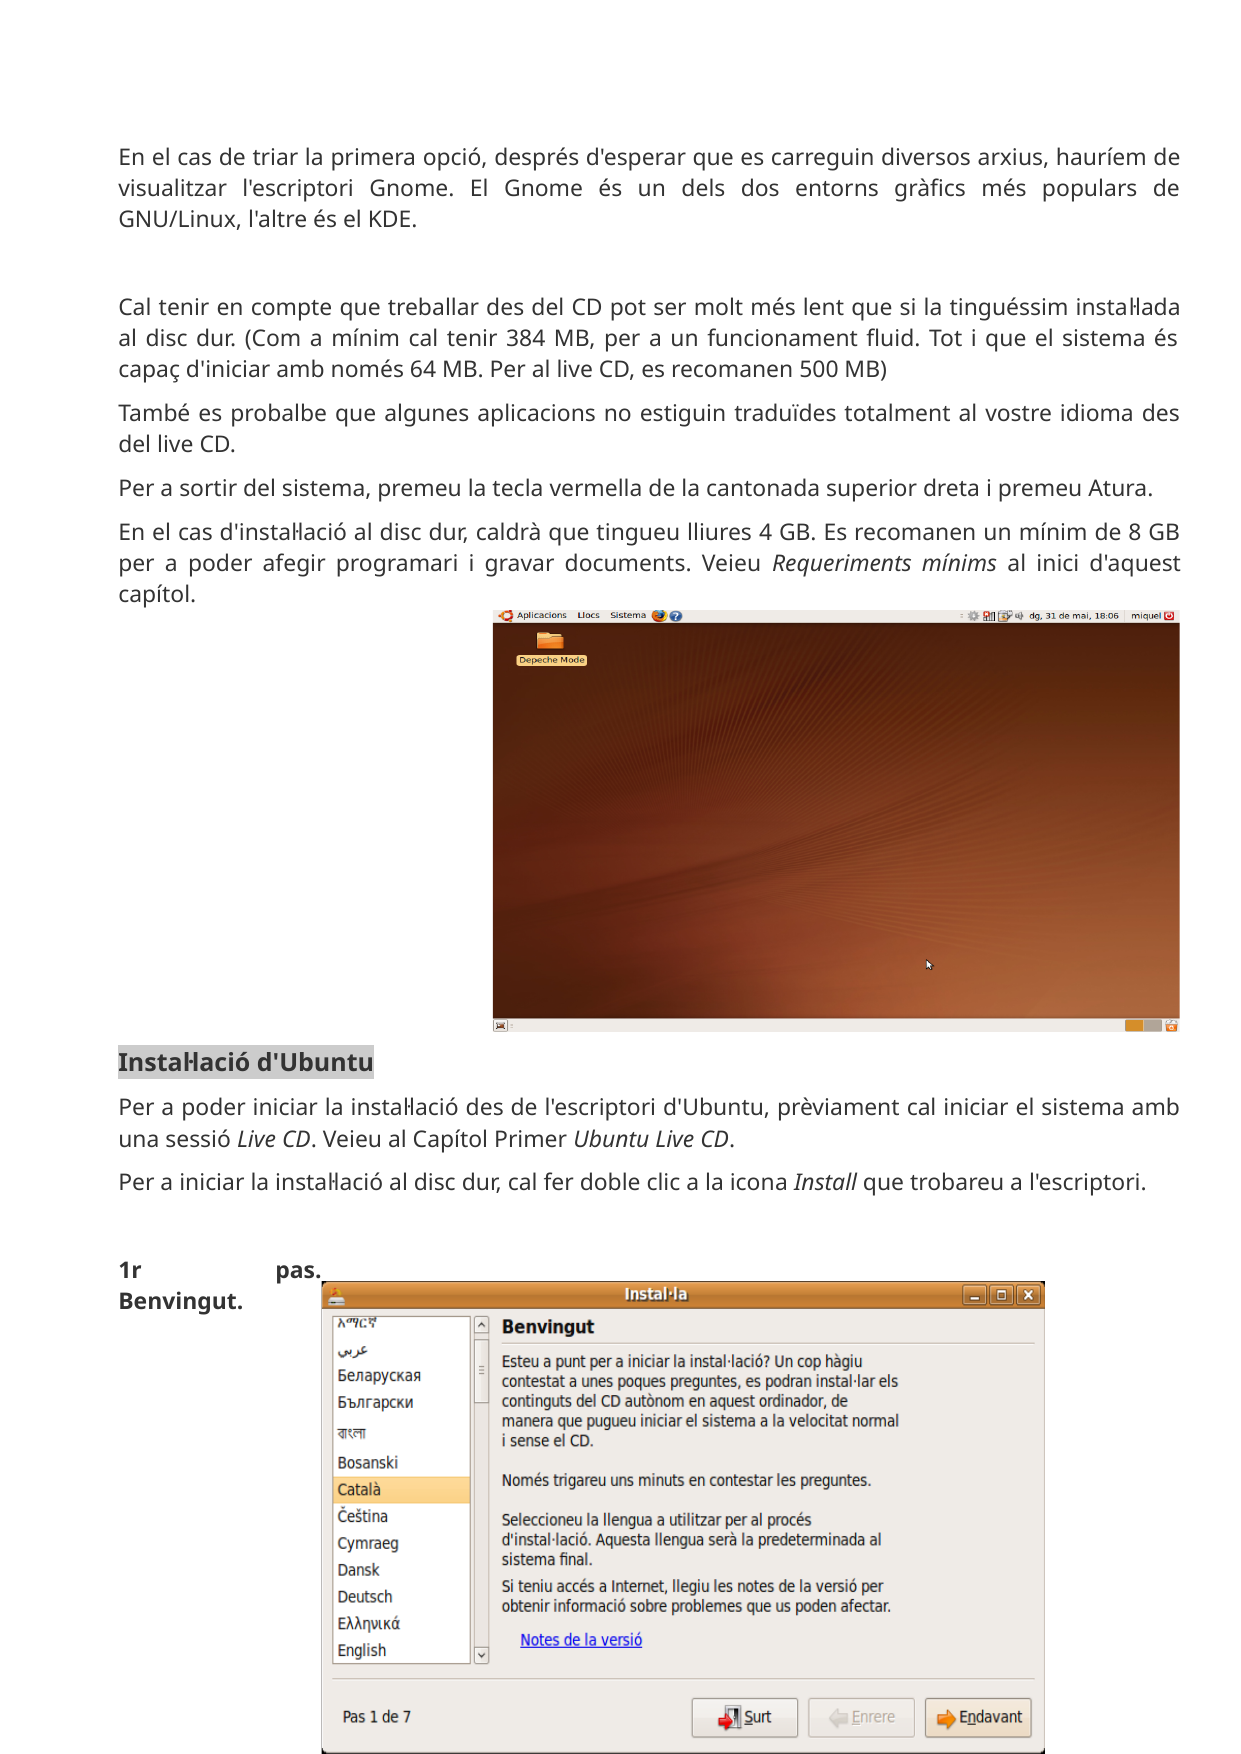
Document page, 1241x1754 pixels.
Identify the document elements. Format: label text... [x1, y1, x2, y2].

picture [492, 610, 1180, 1032]
text Instaŀlació d'Ubuntu [118, 1045, 1181, 1079]
text 1r pas. Benvingut. [118, 1254, 1181, 1316]
text Per a poder iniciar la instaŀlació des de l'escriptori d'Ubuntu, prèviament cal iniciar el sistema amb una sessió Live CD. Veieu al Capítol Primer Ubuntu Live CD. [118, 1091, 1181, 1154]
picture [321, 1281, 1045, 1754]
text Per a sortir del sistema, premeu la tecla vermella de la cantonada superior dreta i premeu Atura. [118, 472, 1181, 503]
text En el cas d'instaŀlació al disc dur, caldrà que tingueu lliures 4 GB. Es recomanen un mínim de 8 GB per a poder afegir programari i gravar documents. Veieu Requeriments mínims al inici d'aquest capítol. [118, 516, 1181, 609]
text Cal tenir en compte que treballar des del CD pot ser molt més lent que si la tinguéssim instaŀlada al disc dur. (Com a mínim cal tenir 384 MB, per a un funcionament fluid. Tot i que el sistema és capaç d'iniciar amb només 64 MB. Per al live CD, es recomanen 500 MB) [118, 291, 1181, 384]
text En el cas de triar la primera opció, després d'esperar que es carreguin diversos arxius, hauríem de visualitzar l'escriptori Gnome. El Gnome és un dels dos entorns gràfics més populars de GNU/Linux, l'altre és el KDE. [118, 141, 1181, 234]
text També es probalbe que algunes aplicacions no estiguin traduïdes totalment al vostre idioma des del live CD. [118, 397, 1181, 459]
text Per a iniciar la instaŀlació al disc dur, cal fer doble clic a la icona Install que trobareu a l'escriptori. [118, 1166, 1181, 1197]
